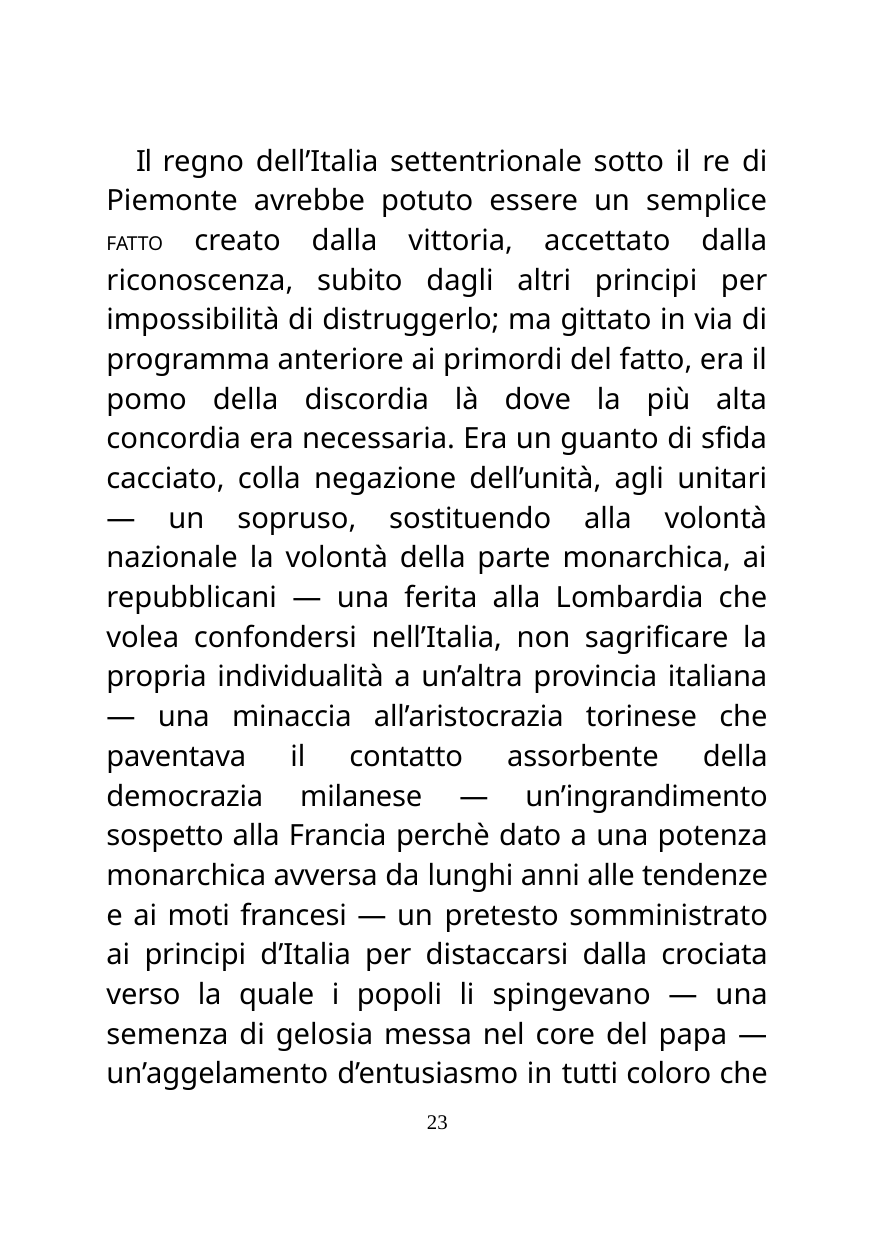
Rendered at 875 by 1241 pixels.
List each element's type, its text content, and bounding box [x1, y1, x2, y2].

text Il regno dell’Italia settentrionale sotto il re di Piemonte avrebbe potuto essere un semplice fatto creato dalla vittoria, accettato dalla riconoscenza, subito dagli altri principi per impossibilità di distruggerlo; ma gittato in via di programma anteriore ai primordi del fatto, era il pomo della discordia là dove la più alta concordia era necessaria. Era un guanto di sfida cacciato, colla negazione dell’unità, agli unitari — un sopruso, sostituendo alla volontà nazionale la volontà della parte monarchica, ai repubblicani — una ferita alla Lombardia che volea confondersi nell’Italia, non sagrificare la propria individualità a un’altra provincia italiana — una minaccia all’aristocrazia torinese che paventava il contatto assorbente della democrazia milanese — un’ingrandimento sospetto alla Francia perchè dato a una potenza monarchica avversa da lunghi anni alle tendenze e ai moti francesi — un pretesto somministrato ai principi d’Italia per distaccarsi dalla crociata verso la quale i popoli li spingevano — una semenza di gelosia messa nel core del papa — un’aggelamento d’entusiasmo in tutti coloro che [106, 140, 768, 1092]
